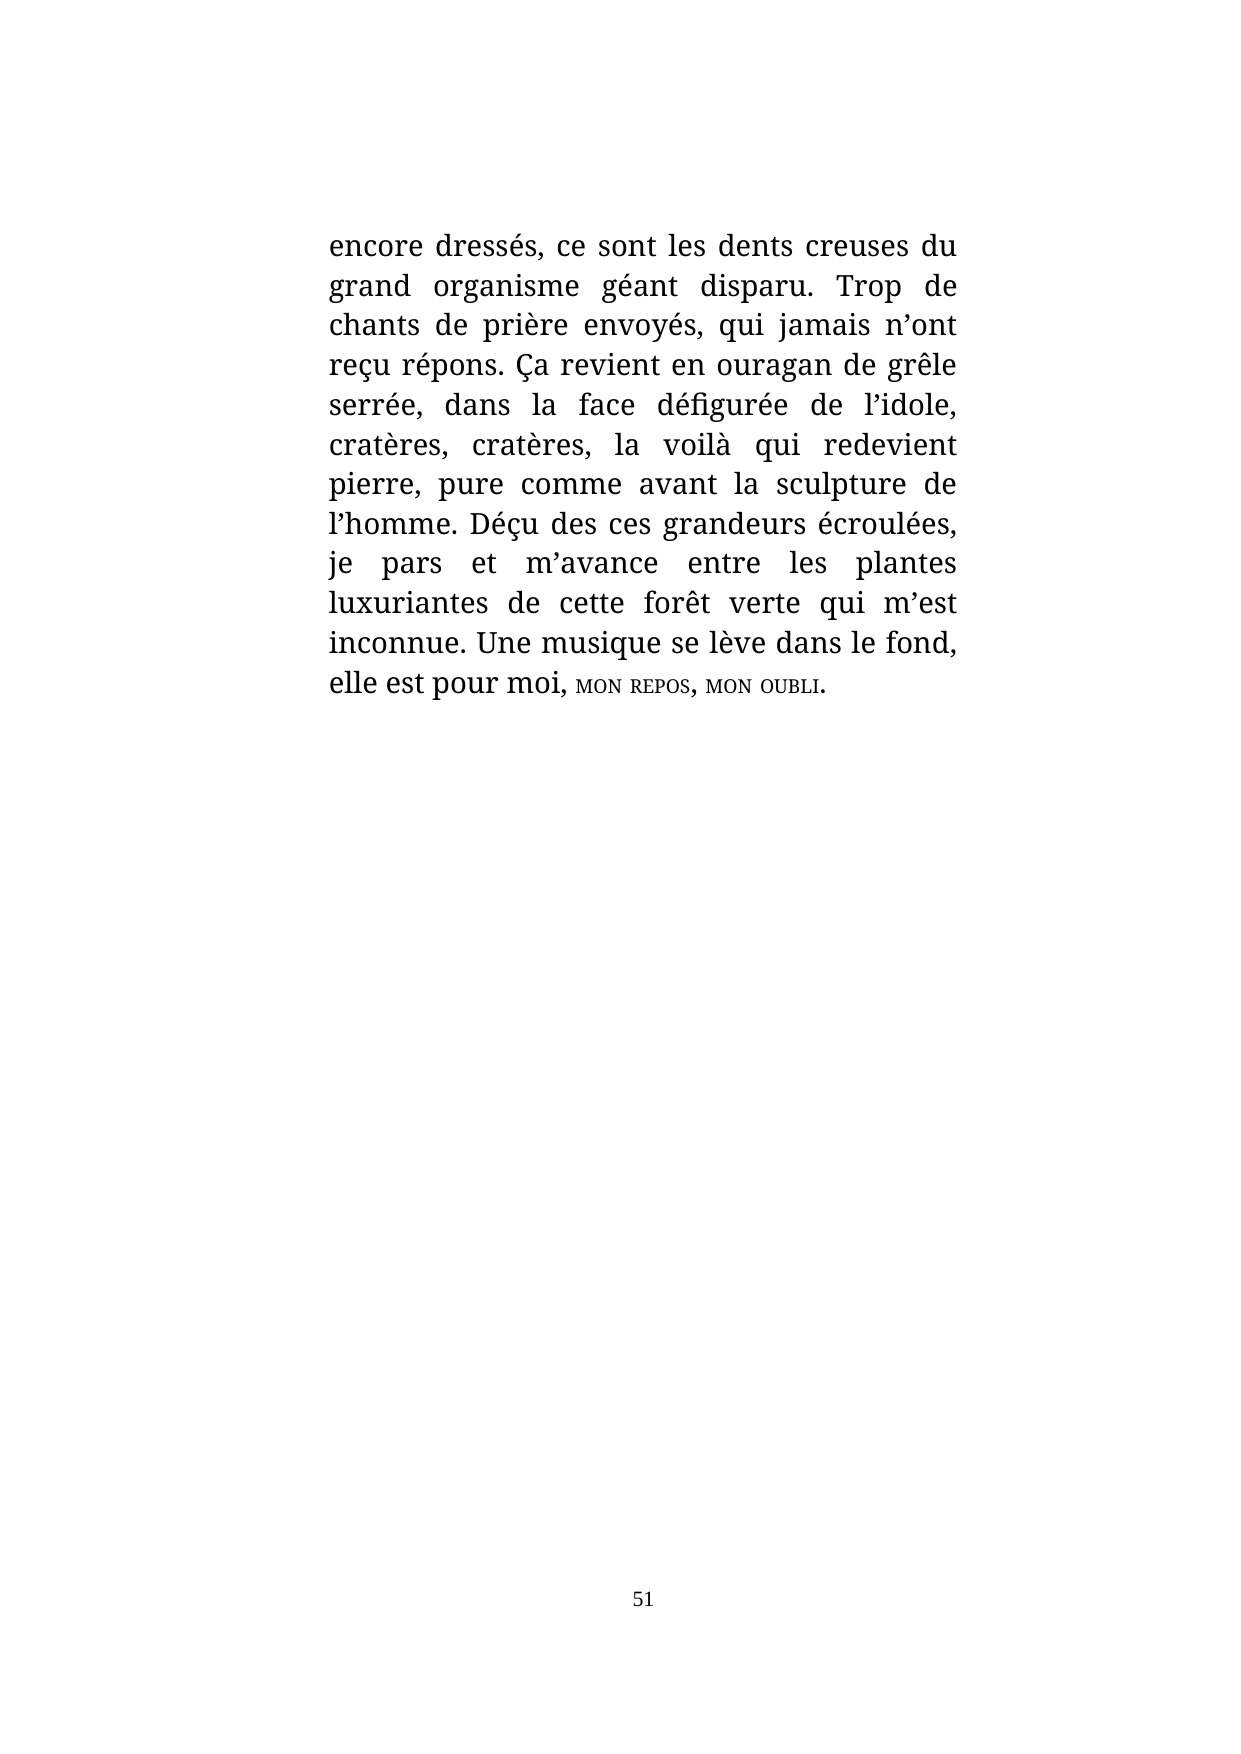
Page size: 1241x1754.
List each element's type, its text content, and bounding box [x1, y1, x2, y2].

text encore dressés, ce sont les dents creuses du grand organisme géant disparu. Trop de chants de prière envoyés, qui jamais n’ont reçu répons. Ça revient en ouragan de grêle serrée, dans la face défigurée de l’idole, cratères, cratères, la voilà qui redevient pierre, pure comme avant la sculpture de l’homme. Déçu des ces grandeurs écroulées, je pars et m’avance entre les plantes luxuriantes de cette forêt verte qui m’est inconnue. Une musique se lève dans le fond, elle est pour moi, mon repos, mon oubli. [328, 225, 958, 702]
